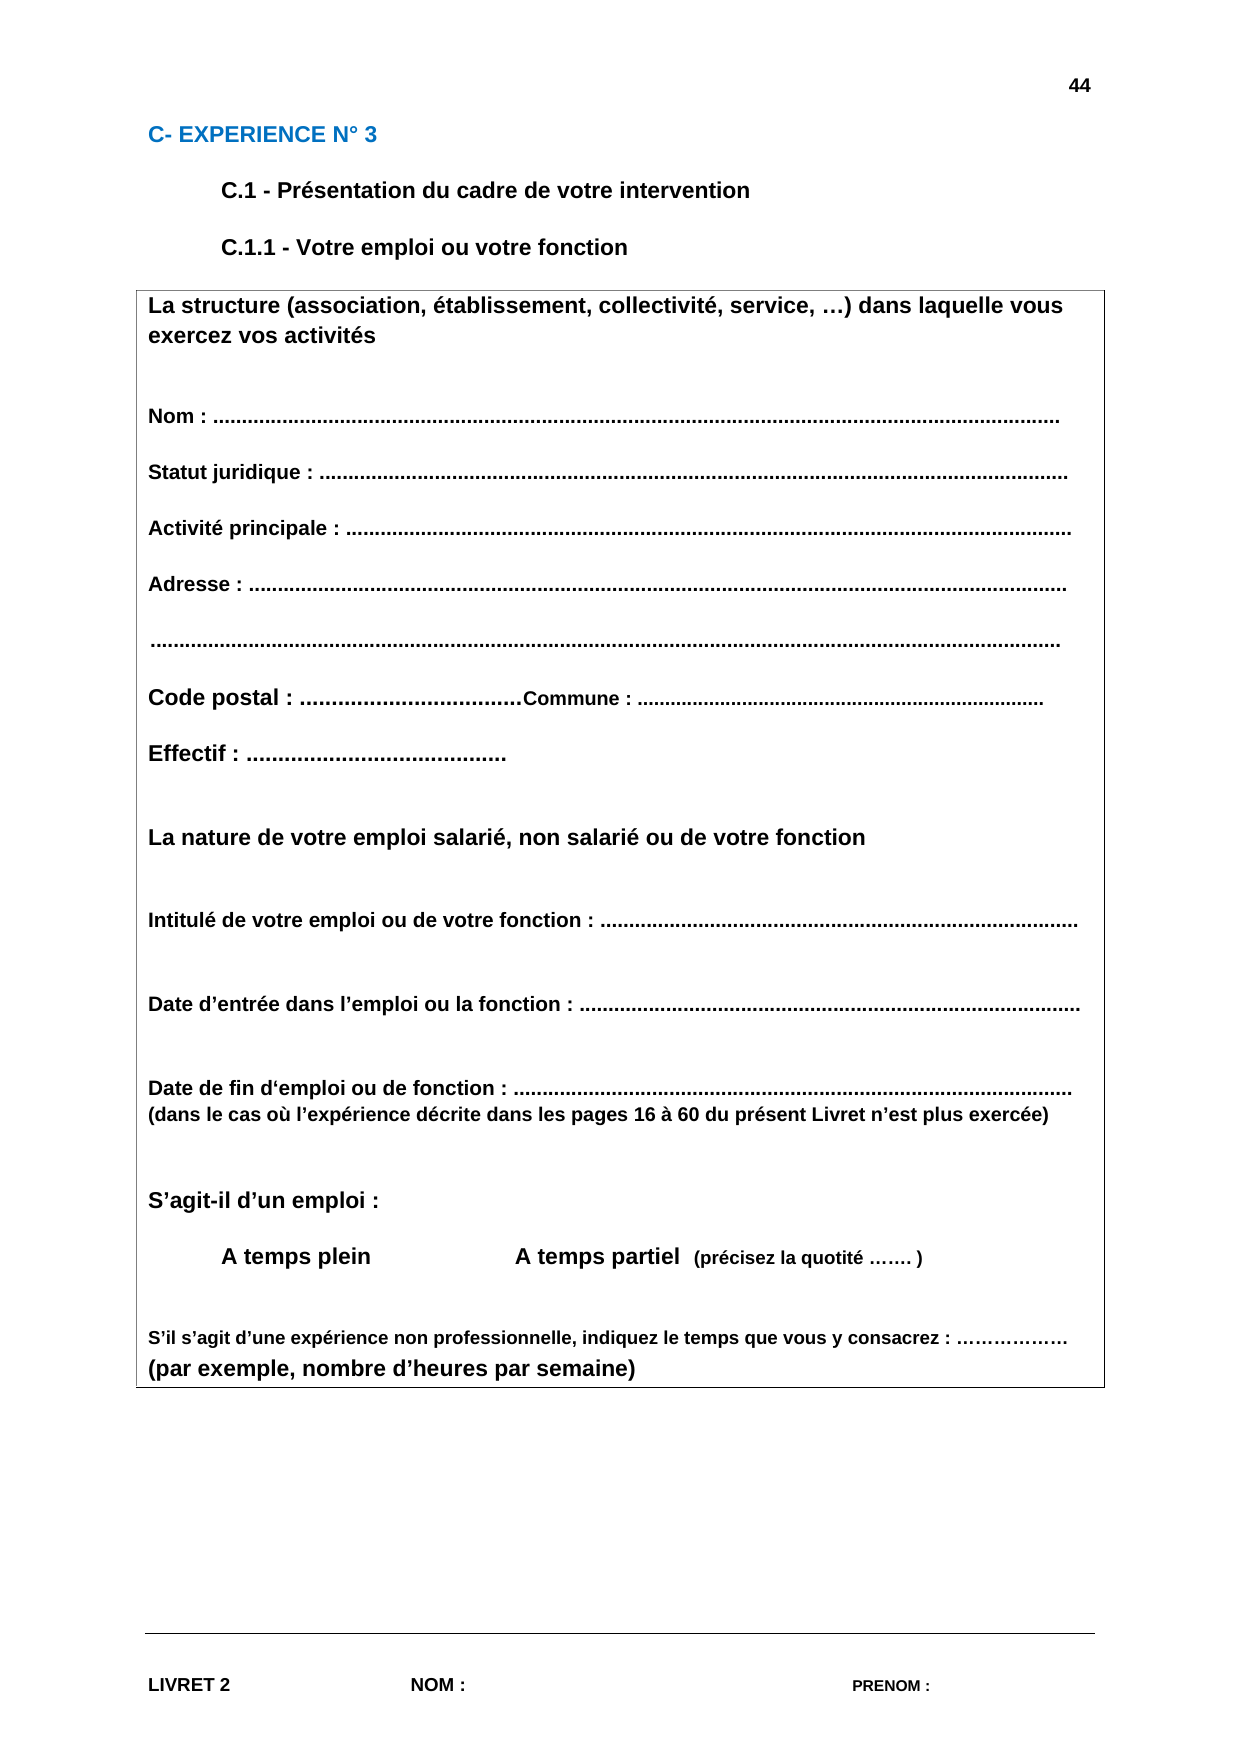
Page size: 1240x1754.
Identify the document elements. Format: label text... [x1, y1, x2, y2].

text C- EXPERIENCE N° 3 [148, 121, 1091, 148]
text C.1 - Présentation du cadre de votre intervention [221, 177, 1091, 204]
text C.1.1 - Votre emploi ou votre fonction [221, 233, 1091, 260]
text 44 [1069, 74, 1091, 97]
text LIVRET 2 NOM : PRENOM : [148, 1672, 1091, 1696]
